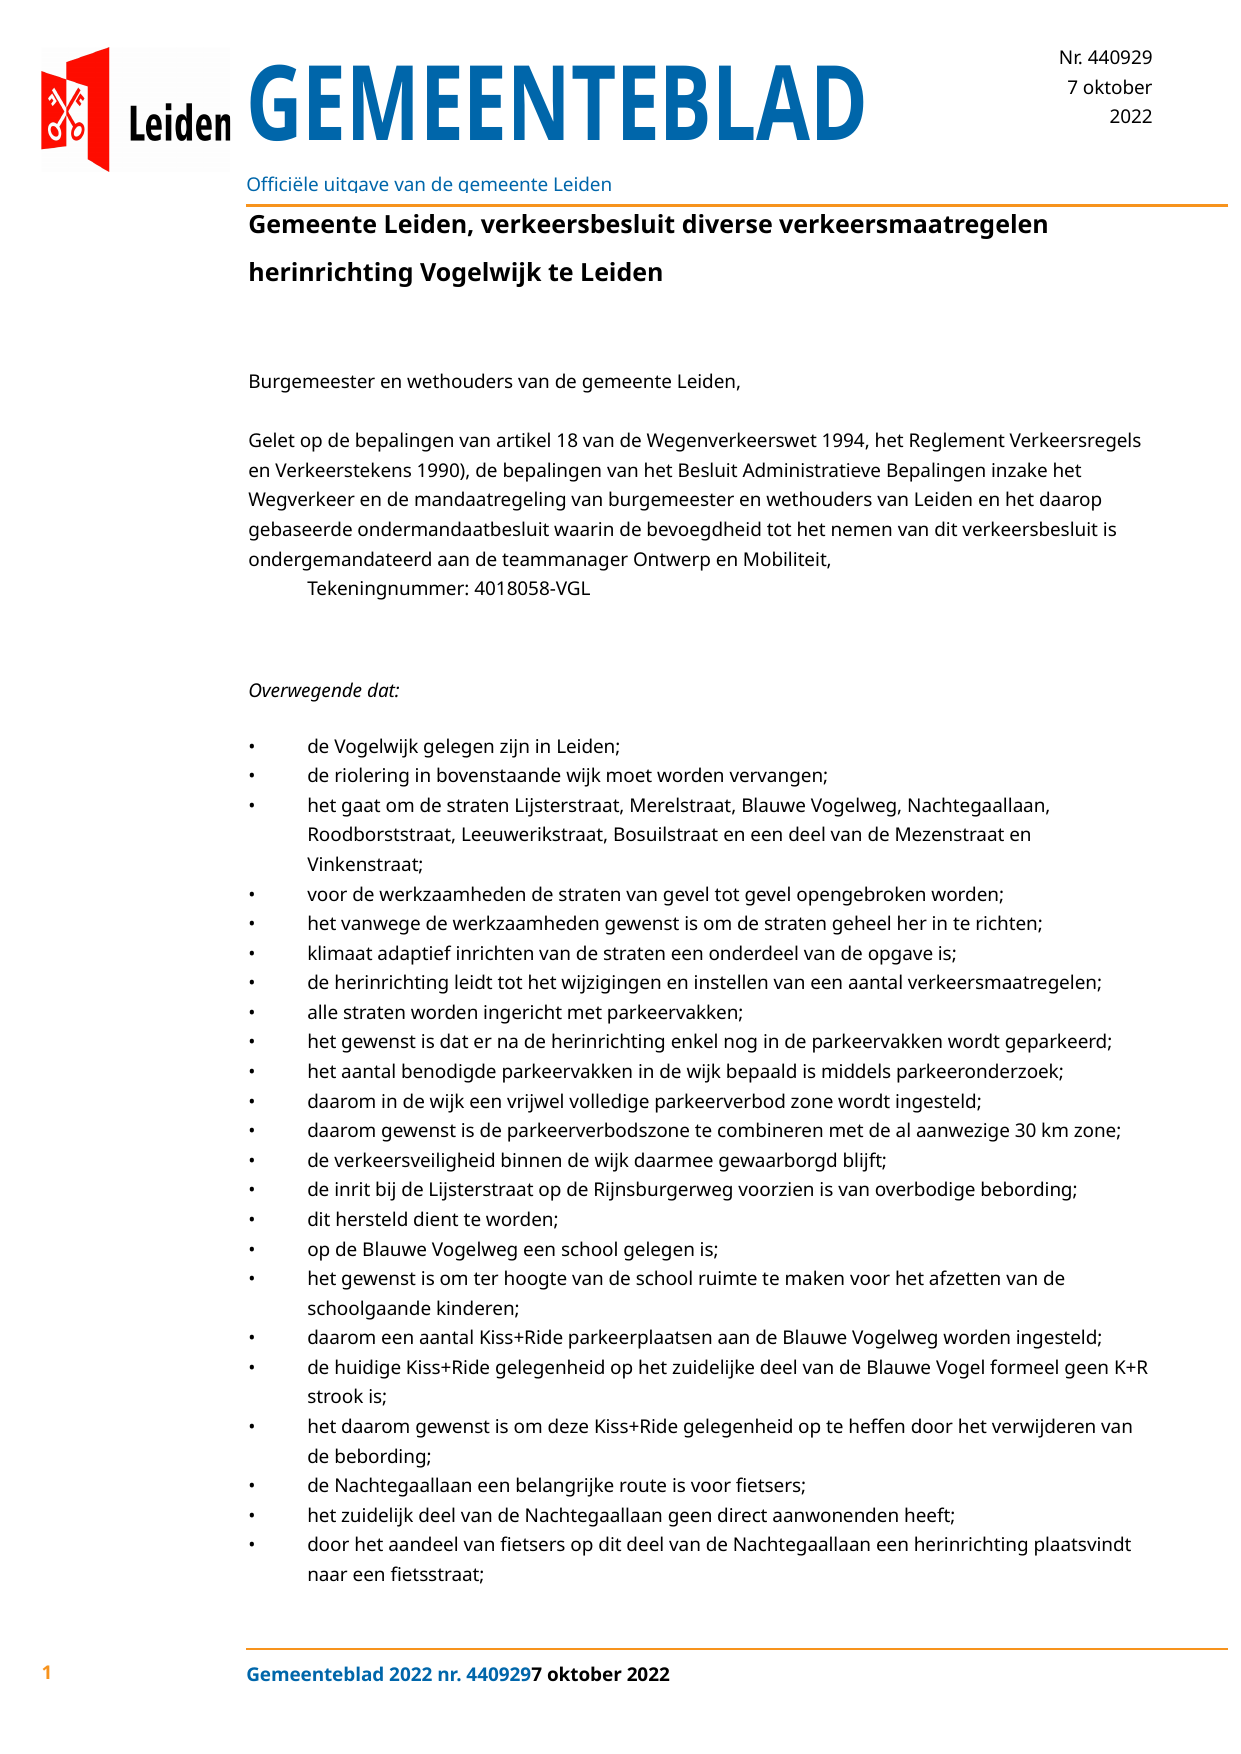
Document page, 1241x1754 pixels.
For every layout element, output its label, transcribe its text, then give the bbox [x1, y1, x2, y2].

list de inrit bij de Lijsterstraat op de Rijnsburgerweg voorzien is van overbodige bebording; [248, 1177, 1152, 1202]
list door het aandeel van fietsers op dit deel van de Nachtegaallaan een herinrichting plaatsvindt naar een fietsstraat; [248, 1532, 1152, 1587]
list het gewenst is dat er na de herinrichting enkel nog in de parkeervakken wordt geparkeerd; [248, 1029, 1152, 1054]
list dit hersteld dient te worden; [248, 1206, 1152, 1232]
list de riolering in bovenstaande wijk moet worden vervangen; [248, 762, 1152, 788]
list alle straten worden ingericht met parkeervakken; [248, 999, 1152, 1025]
list de herinrichting leidt tot het wijzigingen en instellen van een aantal verkeersmaatregelen; [248, 969, 1152, 995]
picture [41, 47, 231, 172]
list de huidige Kiss+Ride gelegenheid op het zuidelijke deel van de Blauwe Vogel formeel geen K+R strook is; [248, 1354, 1152, 1409]
list het gaat om de straten Lijsterstraat, Merelstraat, Blauwe Vogelweg, Nachtegaallaan, Roodborststraat, Leeuwerikstraat, Bosuilstraat en een deel van de Mezenstraat en Vinkenstraat; [248, 792, 1152, 877]
list de Vogelwijk gelegen zijn in Leiden; [248, 733, 1152, 759]
list klimaat adaptief inrichten van de straten een onderdeel van de opgave is; [248, 940, 1152, 966]
text Gemeente Leiden, verkeersbesluit diverse verkeersmaatregelen herinrichting Vogelwijk te Leiden [248, 207, 1152, 288]
text Gelet op de bepalingen van artikel 18 van de Wegenverkeerswet 1994, het Reglement Verkeersregels en Verkeerstekens 1990), de bepalingen van het Besluit Administratieve Bepalingen inzake het Wegverkeer en de mandaatregeling van burgemeester en wethouders van Leiden en het daarop gebaseerde ondermandaatbesluit waarin de bevoegdheid tot het nemen van dit verkeersbesluit is ondergemandateerd aan de teammanager Ontwerp en Mobiliteit, [248, 427, 1152, 571]
list de verkeersveiligheid binnen de wijk daarmee gewaarborgd blijft; [248, 1147, 1152, 1173]
list het aantal benodigde parkeervakken in de wijk bepaald is middels parkeeronderzoek; [248, 1058, 1152, 1084]
list op de Blauwe Vogelweg een school gelegen is; [248, 1236, 1152, 1262]
text Burgemeester en wethouders van de gemeente Leiden, [248, 368, 1152, 394]
list het zuidelijk deel van de Nachtegaallaan geen direct aanwonenden heeft; [248, 1502, 1152, 1528]
list voor de werkzaamheden de straten van gevel tot gevel opengebroken worden; [248, 881, 1152, 907]
list daarom gewenst is de parkeerverbodszone te combineren met de al aanwezige 30 km zone; [248, 1117, 1152, 1143]
list het daarom gewenst is om deze Kiss+Ride gelegenheid op te heffen door het verwijderen van de bebording; [248, 1413, 1152, 1469]
list de Nachtegaallaan een belangrijke route is voor fietsers; [248, 1472, 1152, 1498]
list Tekeningnummer: 4018058-VGL [248, 575, 1152, 601]
list daarom in de wijk een vrijwel volledige parkeerverbod zone wordt ingesteld; [248, 1088, 1152, 1114]
list daarom een aantal Kiss+Ride parkeerplaatsen aan de Blauwe Vogelweg worden ingesteld; [248, 1324, 1152, 1350]
list het vanwege de werkzaamheden gewenst is om de straten geheel her in te richten; [248, 910, 1152, 936]
list het gewenst is om ter hoogte van de school ruimte te maken voor het afzetten van de schoolgaande kinderen; [248, 1265, 1152, 1321]
text Overwegende dat: [248, 678, 1152, 703]
